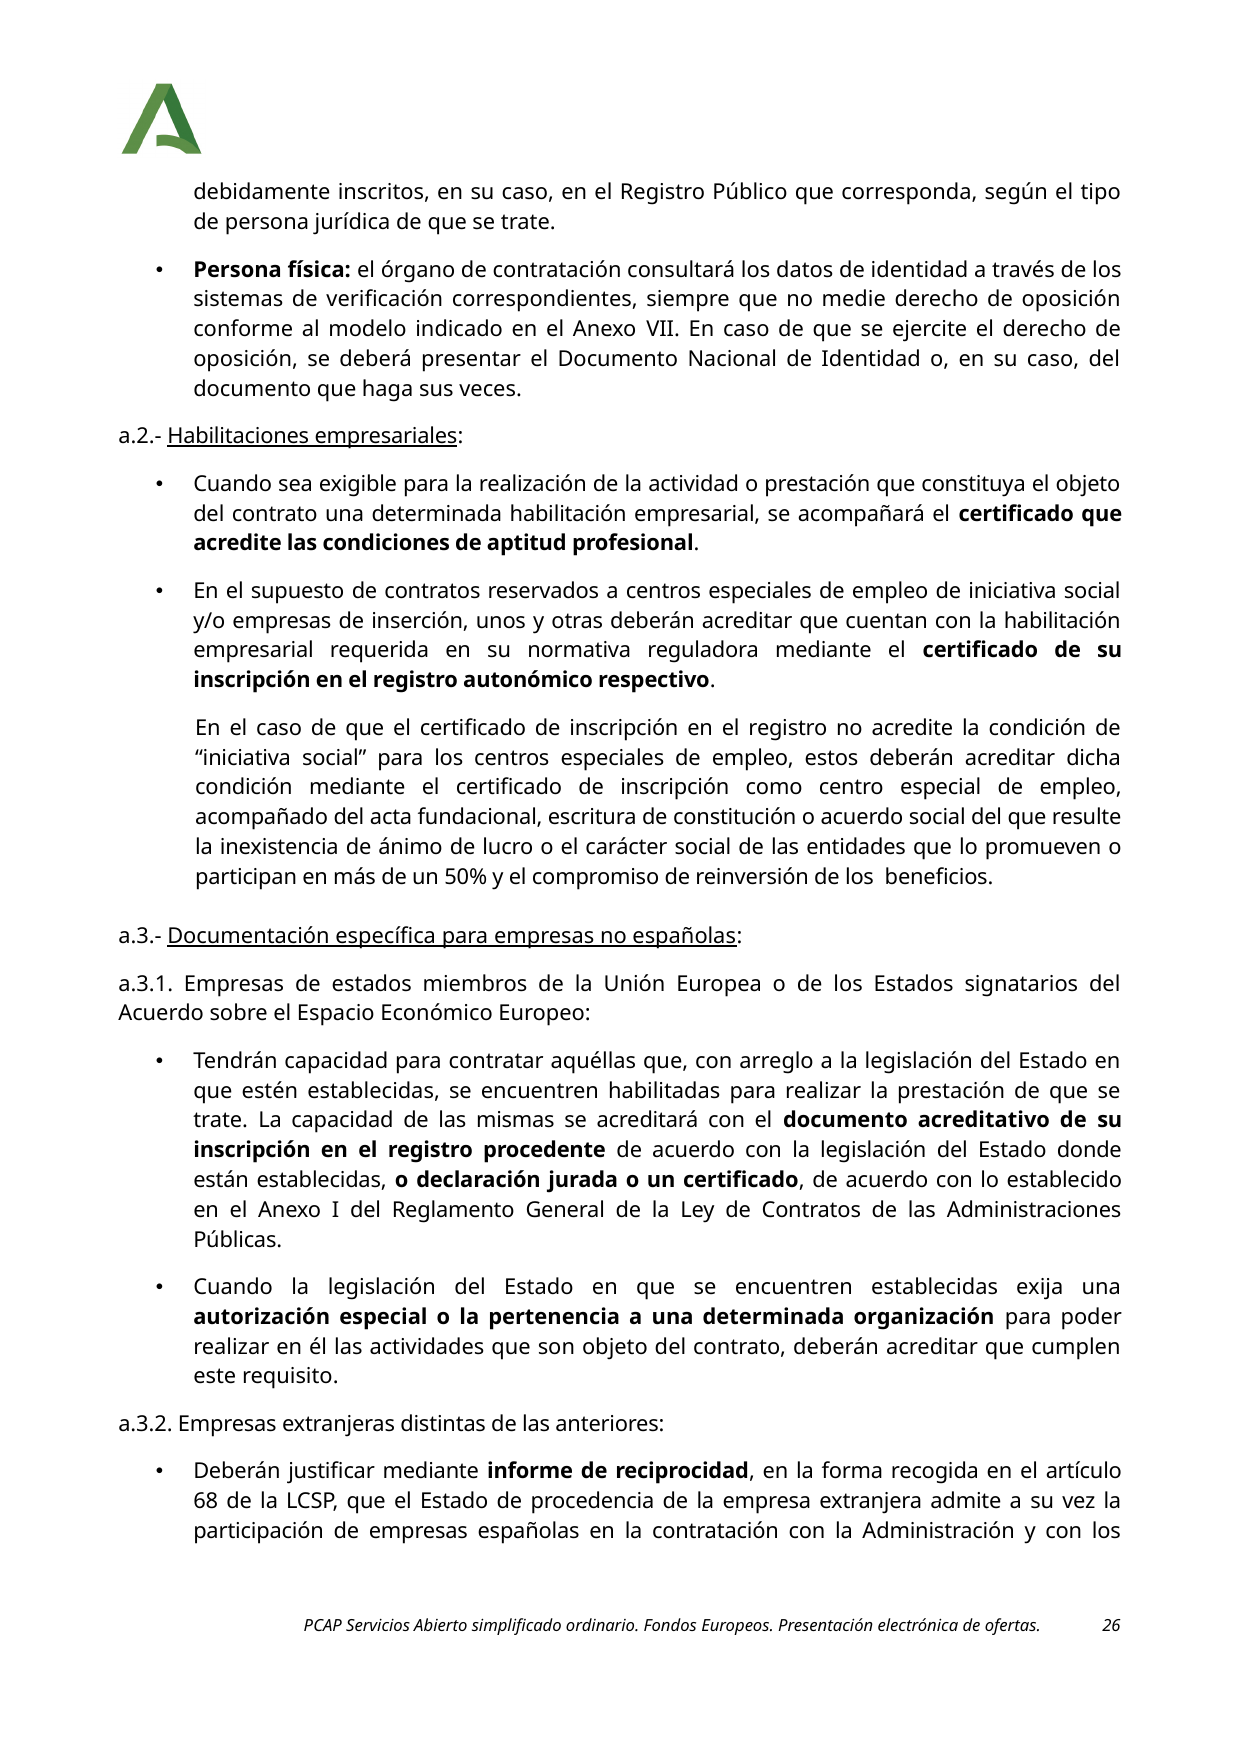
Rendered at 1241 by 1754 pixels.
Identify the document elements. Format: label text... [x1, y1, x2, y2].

list Persona física: el órgano de contratación consultará los datos de identidad a través de los sistemas de verificación correspondientes, siempre que no medie derecho de oposición conforme al modelo indicado en el Anexo VII. En caso de que se ejercite el derecho de oposición, se deberá presentar el Documento Nacional de Identidad o, en su caso, del documento que haga sus veces. [156, 254, 1122, 403]
text a.3.- Documentación específica para empresas no españolas: [118, 920, 1122, 950]
list Cuando la legislación del Estado en que se encuentren establecidas exija una autorización especial o la pertenencia a una determinada organización para poder realizar en él las actividades que son objeto del contrato, deberán acreditar que cumplen este requisito. [156, 1271, 1122, 1390]
list debidamente inscritos, en su caso, en el Registro Público que corresponda, según el tipo de persona jurídica de que se trate. [156, 176, 1122, 236]
list Deberán justificar mediante informe de reciprocidad, en la forma recogida en el artículo 68 de la LCSP, que el Estado de procedencia de la empresa extranjera admite a su vez la participación de empresas españolas en la contratación con la Administración y con los [156, 1455, 1122, 1545]
text a.2.- Habilitaciones empresariales: [118, 420, 1122, 450]
list En el caso de que el certificado de inscripción en el registro no acredite la condición de “iniciativa social” para los centros especiales de empleo, estos deberán acreditar dicha condición mediante el certificado de inscripción como centro especial de empleo, acompañado del acta fundacional, escritura de constitución o acuerdo social del que resulte la inexistencia de ánimo de lucro o el carácter social de las entidades que lo promueven o participan en más de un 50% y el compromiso de reinversión de los beneficios. [159, 712, 1122, 891]
list En el supuesto de contratos reservados a centros especiales de empleo de iniciativa social y/o empresas de inserción, unos y otras deberán acreditar que cuentan con la habilitación empresarial requerida en su normativa reguladora mediante el certificado de su inscripción en el registro autonómico respectivo. [156, 575, 1122, 694]
text a.3.2. Empresas extranjeras distintas de las anteriores: [118, 1408, 1122, 1438]
list Tendrán capacidad para contratar aquéllas que, con arreglo a la legislación del Estado en que estén establecidas, se encuentren habilitadas para realizar la prestación de que se trate. La capacidad de las mismas se acreditará con el documento acreditativo de su inscripción en el registro procedente de acuerdo con la legislación del Estado donde están establecidas, o declaración jurada o un certificado, de acuerdo con lo establecido en el Anexo I del Reglamento General de la Ley de Contratos de las Administraciones Públicas. [156, 1045, 1122, 1253]
picture [117, 79, 206, 158]
list Cuando sea exigible para la realización de la actividad o prestación que constituya el objeto del contrato una determinada habilitación empresarial, se acompañará el certificado que acredite las condiciones de aptitud profesional. [156, 468, 1122, 557]
text a.3.1. Empresas de estados miembros de la Unión Europea o de los Estados signatarios del Acuerdo sobre el Espacio Económico Europeo: [118, 967, 1122, 1027]
